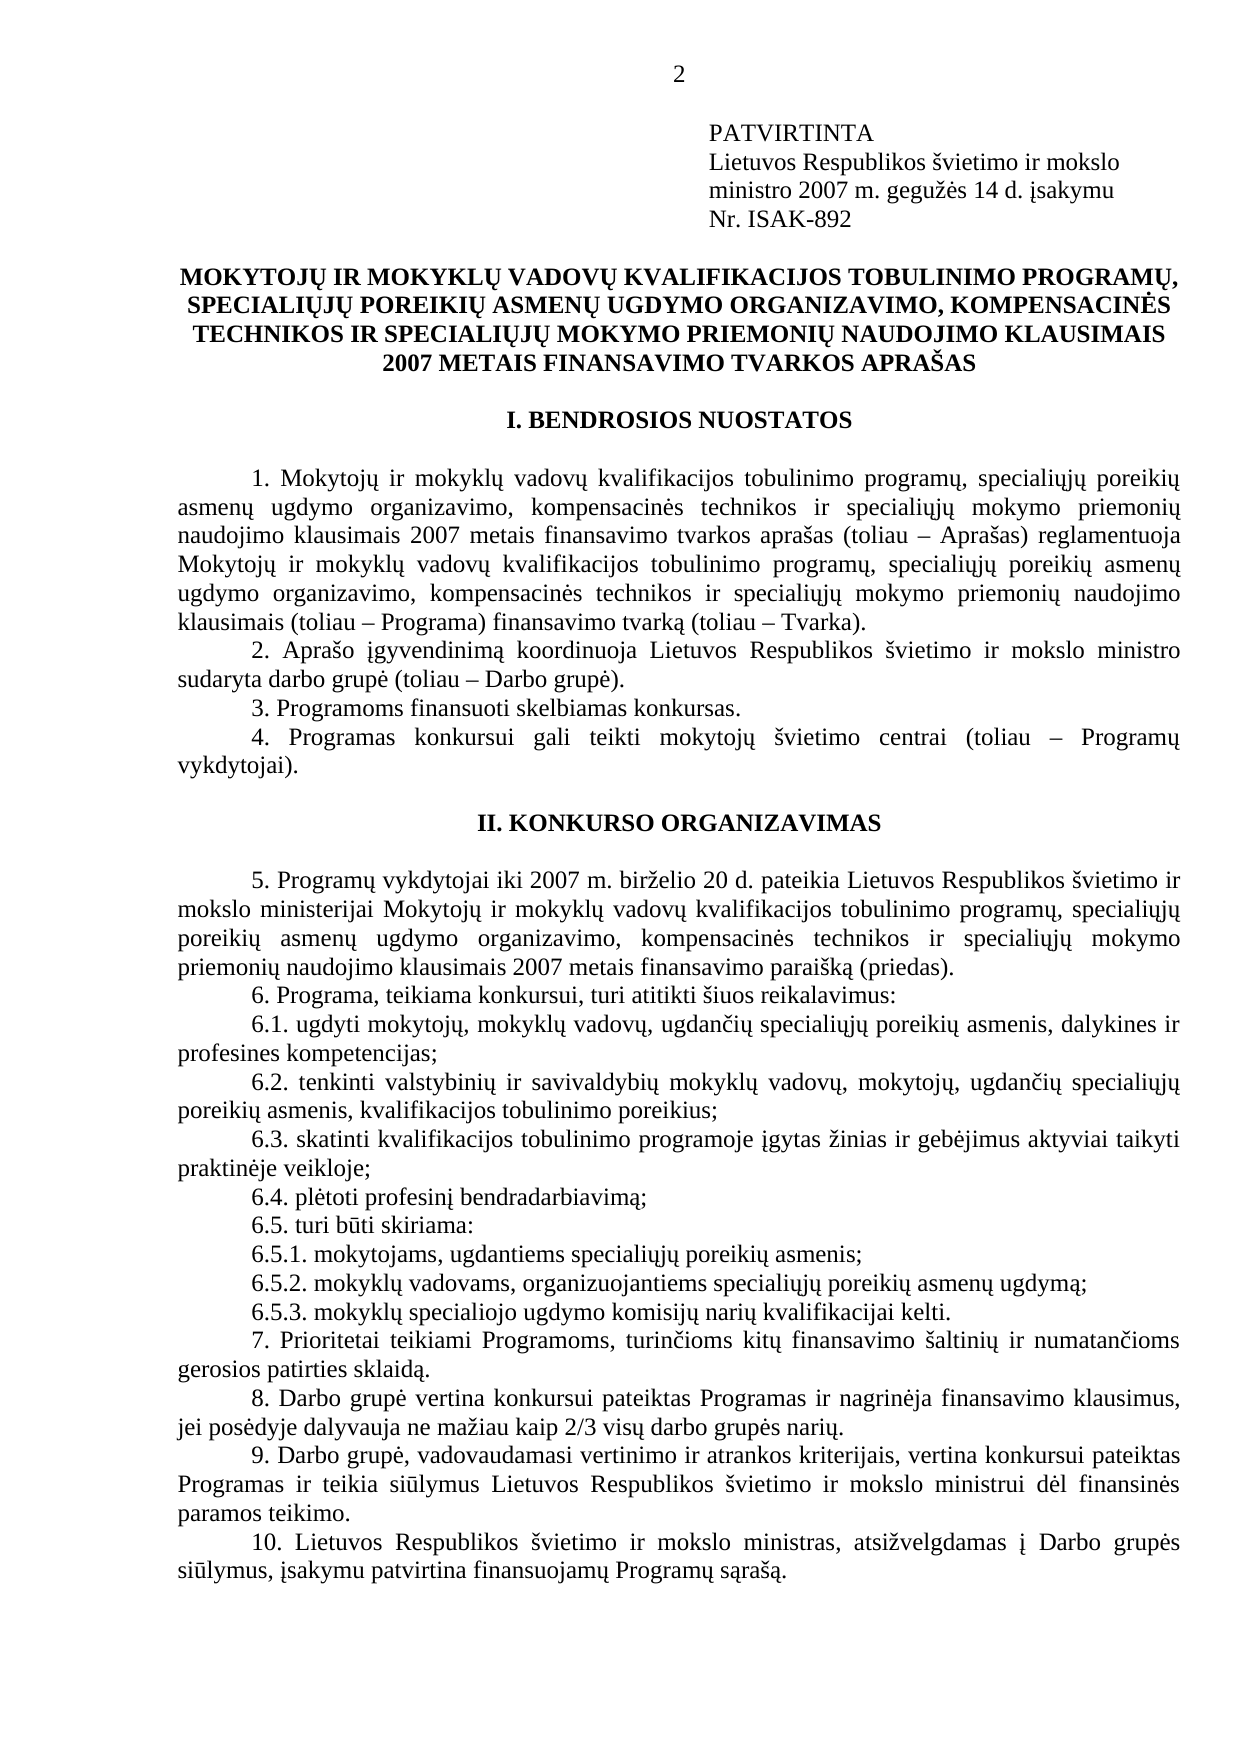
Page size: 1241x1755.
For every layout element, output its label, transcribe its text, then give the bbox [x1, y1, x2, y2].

text Lietuvos Respublikos švietimo ir mokslo [177, 147, 1181, 176]
text 6.5.3. mokyklų specialiojo ugdymo komisijų narių kvalifikacijai kelti. [177, 1297, 1181, 1326]
text Nr. ISAK-892 [177, 204, 1181, 233]
text PATVIRTINTA [177, 118, 1181, 147]
text 7. Prioritetai teikiami Programoms, turinčioms kitų finansavimo šaltinių ir numatančioms gerosios patirties sklaidą. [177, 1326, 1181, 1383]
text 2. Aprašo įgyvendinimą koordinuoja Lietuvos Respublikos švietimo ir mokslo ministro sudaryta darbo grupė (toliau – Darbo grupė). [177, 636, 1181, 693]
text 9. Darbo grupė, vadovaudamasi vertinimo ir atrankos kriterijais, vertina konkursui pateiktas Programas ir teikia siūlymus Lietuvos Respublikos švietimo ir mokslo ministrui dėl finansinės paramos teikimo. [177, 1441, 1181, 1527]
text 6.5.1. mokytojams, ugdantiems specialiųjų poreikių asmenis; [177, 1239, 1181, 1268]
text I. BENDROSIOS NUOSTATOS [177, 406, 1181, 434]
text 3. Programoms finansuoti skelbiamas konkursas. [177, 693, 1181, 722]
text 6.5.2. mokyklų vadovams, organizuojantiems specialiųjų poreikių asmenų ugdymą; [177, 1268, 1181, 1297]
text 6.4. plėtoti profesinį bendradarbiavimą; [177, 1182, 1181, 1211]
text 6.2. tenkinti valstybinių ir savivaldybių mokyklų vadovų, mokytojų, ugdančių specialiųjų poreikių asmenis, kvalifikacijos tobulinimo poreikius; [177, 1067, 1181, 1124]
text 10. Lietuvos Respublikos švietimo ir mokslo ministras, atsižvelgdamas į Darbo grupės siūlymus, įsakymu patvirtina finansuojamų Programų sąrašą. [177, 1527, 1181, 1584]
text 6.3. skatinti kvalifikacijos tobulinimo programoje įgytas žinias ir gebėjimus aktyviai taikyti praktinėje veikloje; [177, 1124, 1181, 1182]
text 6. Programa, teikiama konkursui, turi atitikti šiuos reikalavimus: [177, 981, 1181, 1009]
text 1. Mokytojų ir mokyklų vadovų kvalifikacijos tobulinimo programų, specialiųjų poreikių asmenų ugdymo organizavimo, kompensacinės technikos ir specialiųjų mokymo priemonių naudojimo klausimais 2007 metais finansavimo tvarkos aprašas (toliau – Aprašas) reglamentuoja Mokytojų ir mokyklų vadovų kvalifikacijos tobulinimo programų, specialiųjų poreikių asmenų ugdymo organizavimo, kompensacinės technikos ir specialiųjų mokymo priemonių naudojimo klausimais (toliau – Programa) finansavimo tvarką (toliau – Tvarka). [177, 463, 1181, 636]
text 6.1. ugdyti mokytojų, mokyklų vadovų, ugdančių specialiųjų poreikių asmenis, dalykines ir profesines kompetencijas; [177, 1009, 1181, 1067]
text II. KONKURSO ORGANIZAVIMAS [177, 808, 1181, 837]
text 4. Programas konkursui gali teikti mokytojų švietimo centrai (toliau – Programų vykdytojai). [177, 722, 1181, 779]
text MOKYTOJŲ IR MOKYKLŲ VADOVŲ KVALIFIKACIJOS TOBULINIMO PROGRAMŲ, SPECIALIŲJŲ POREIKIŲ ASMENŲ UGDYMO ORGANIZAVIMO, KOMPENSACINĖS TECHNIKOS IR SPECIALIŲJŲ MOKYMO PRIEMONIŲ NAUDOJIMO KLAUSIMAIS 2007 METAIS FINANSAVIMO TVARKOS APRAŠAS [177, 262, 1181, 377]
text 6.5. turi būti skiriama: [177, 1211, 1181, 1239]
text 5. Programų vykdytojai iki 2007 m. birželio 20 d. pateikia Lietuvos Respublikos švietimo ir mokslo ministerijai Mokytojų ir mokyklų vadovų kvalifikacijos tobulinimo programų, specialiųjų poreikių asmenų ugdymo organizavimo, kompensacinės technikos ir specialiųjų mokymo priemonių naudojimo klausimais 2007 metais finansavimo paraišką (priedas). [177, 866, 1181, 981]
text 8. Darbo grupė vertina konkursui pateiktas Programas ir nagrinėja finansavimo klausimus, jei posėdyje dalyvauja ne mažiau kaip 2/3 visų darbo grupės narių. [177, 1383, 1181, 1441]
text ministro 2007 m. gegužės 14 d. įsakymu [177, 176, 1181, 204]
